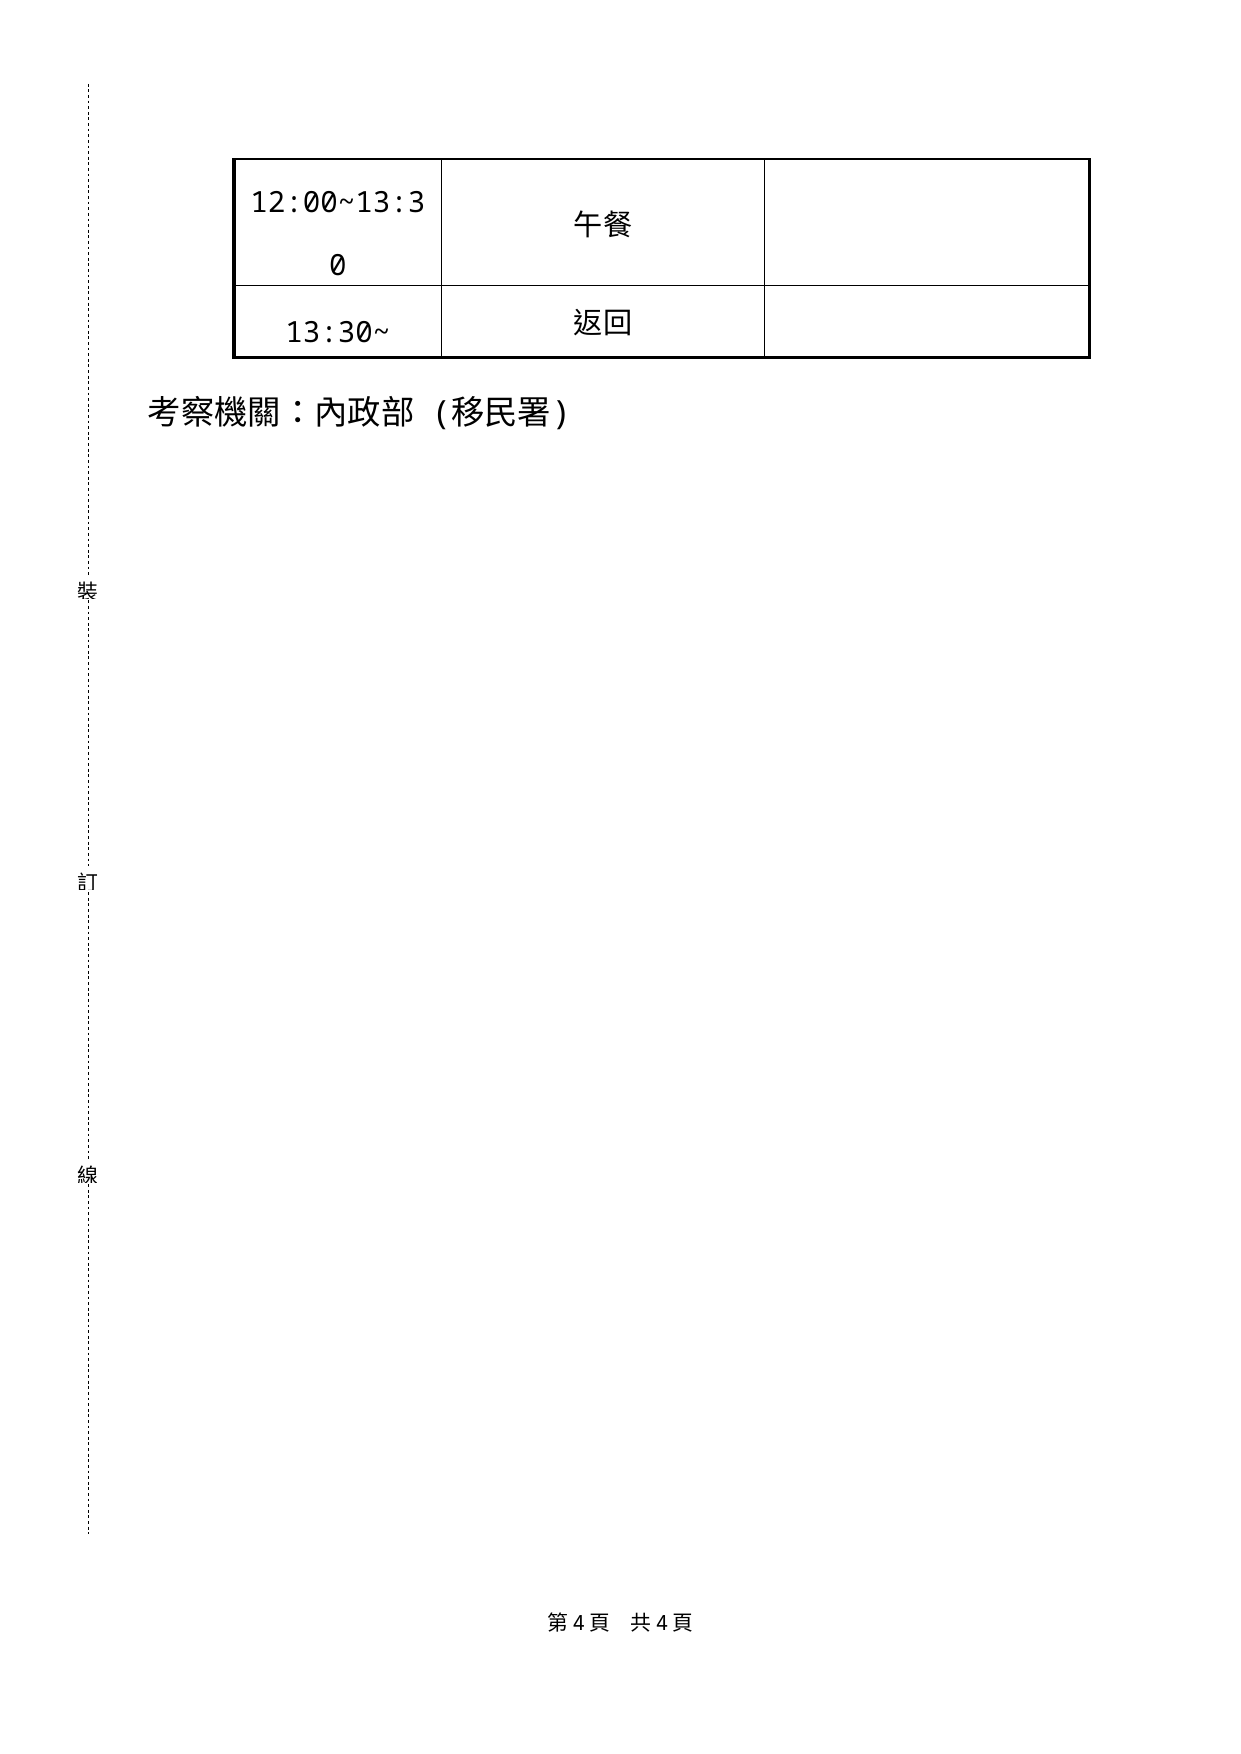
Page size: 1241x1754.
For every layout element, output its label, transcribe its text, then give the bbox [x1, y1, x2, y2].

table_cell [765, 160, 1088, 285]
table_cell [765, 286, 1088, 356]
table_cell 12:00~13:30 [236, 160, 441, 285]
text 考察機關：內政部 (移民署) [148, 368, 1092, 431]
table_cell 返回 [442, 286, 764, 356]
table_cell 午餐 [442, 160, 764, 285]
table_cell 13:30~ [236, 286, 441, 356]
